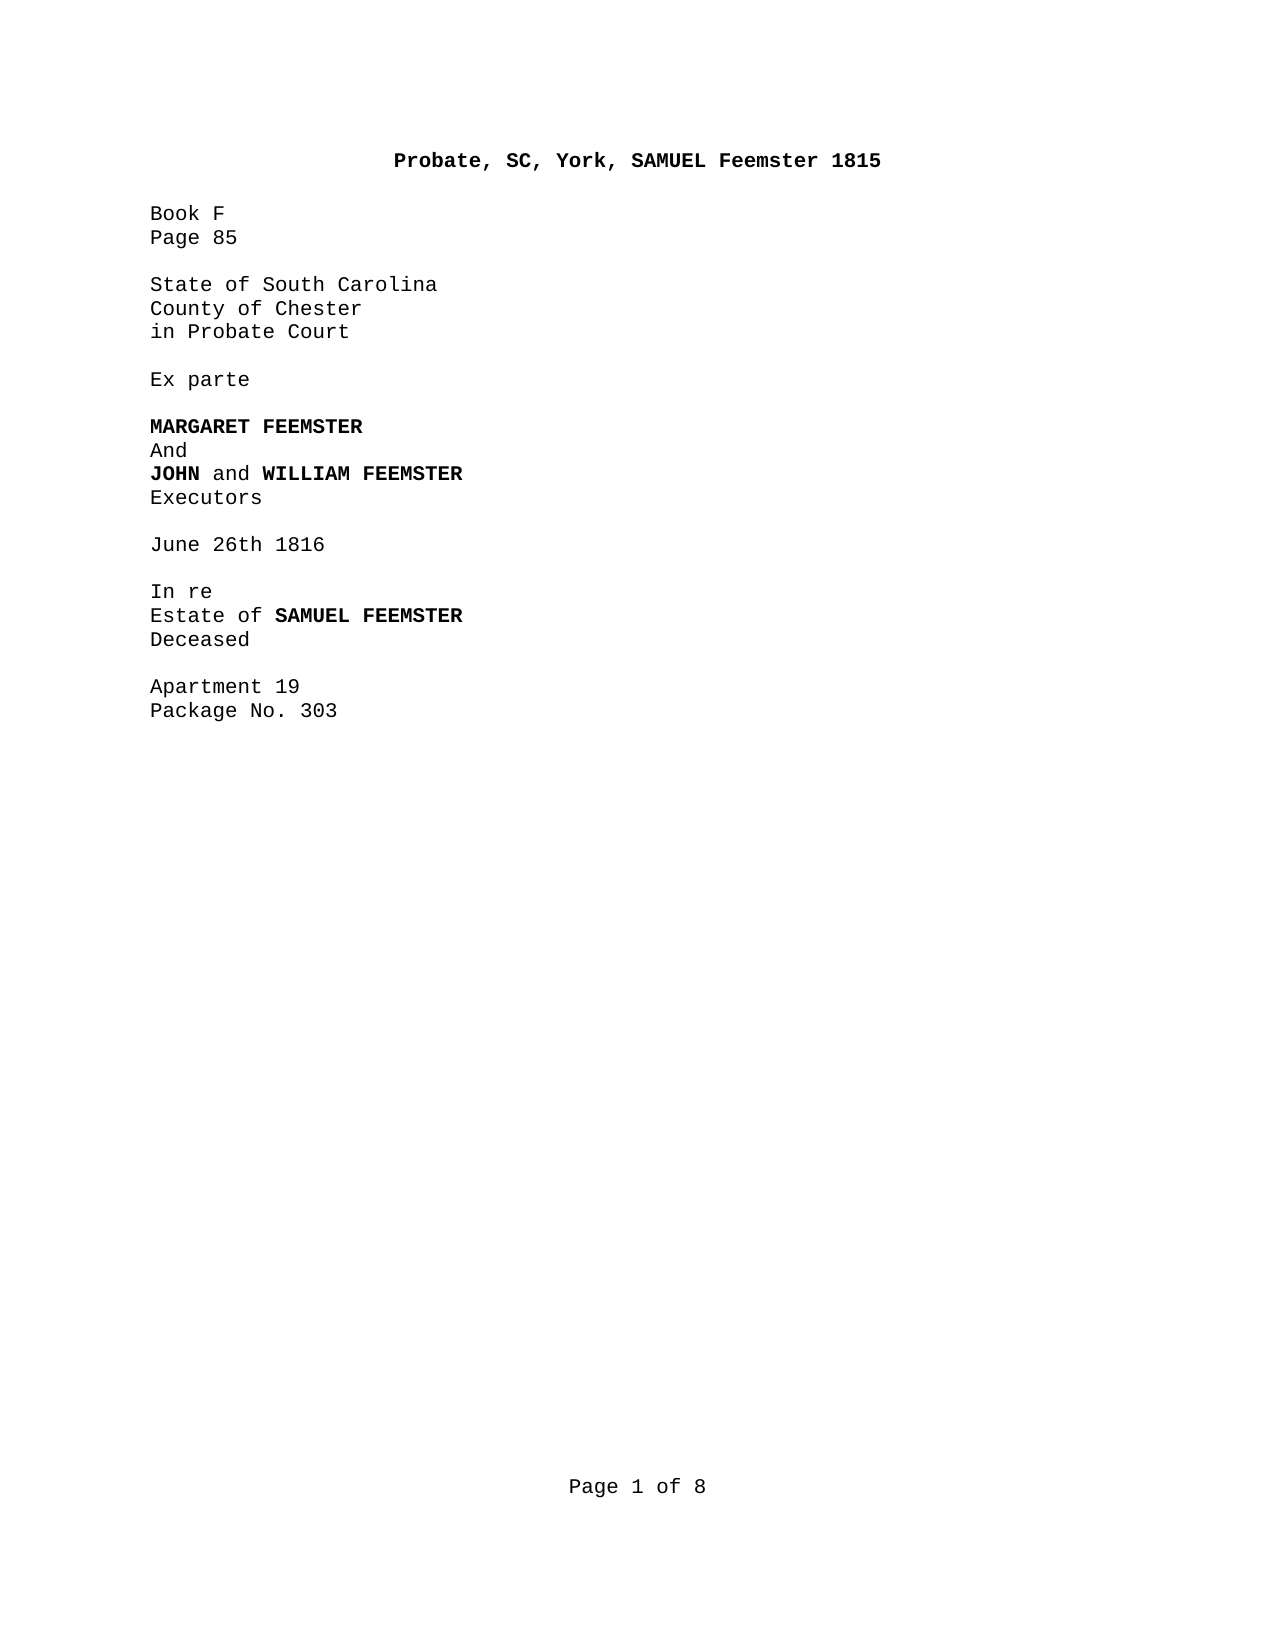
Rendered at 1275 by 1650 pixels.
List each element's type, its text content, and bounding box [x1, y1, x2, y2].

text in Probate Court [150, 321, 1125, 345]
text Deceased [150, 629, 1125, 652]
text State of South Carolina [150, 274, 1125, 298]
text Package No. 303 [150, 700, 1125, 723]
text Margaret feemster [150, 416, 1125, 439]
text Book F [150, 203, 1125, 227]
text Page 85 [150, 227, 1125, 250]
text Apartment 19 [150, 676, 1125, 700]
text john and william feemster [150, 463, 1125, 487]
text And [150, 439, 1125, 463]
text Ex parte [150, 369, 1125, 392]
text In re [150, 581, 1125, 605]
text County of Chester [150, 298, 1125, 321]
text Estate of samuel feemster [150, 605, 1125, 629]
text June 26th 1816 [150, 534, 1125, 558]
text Executors [150, 487, 1125, 511]
